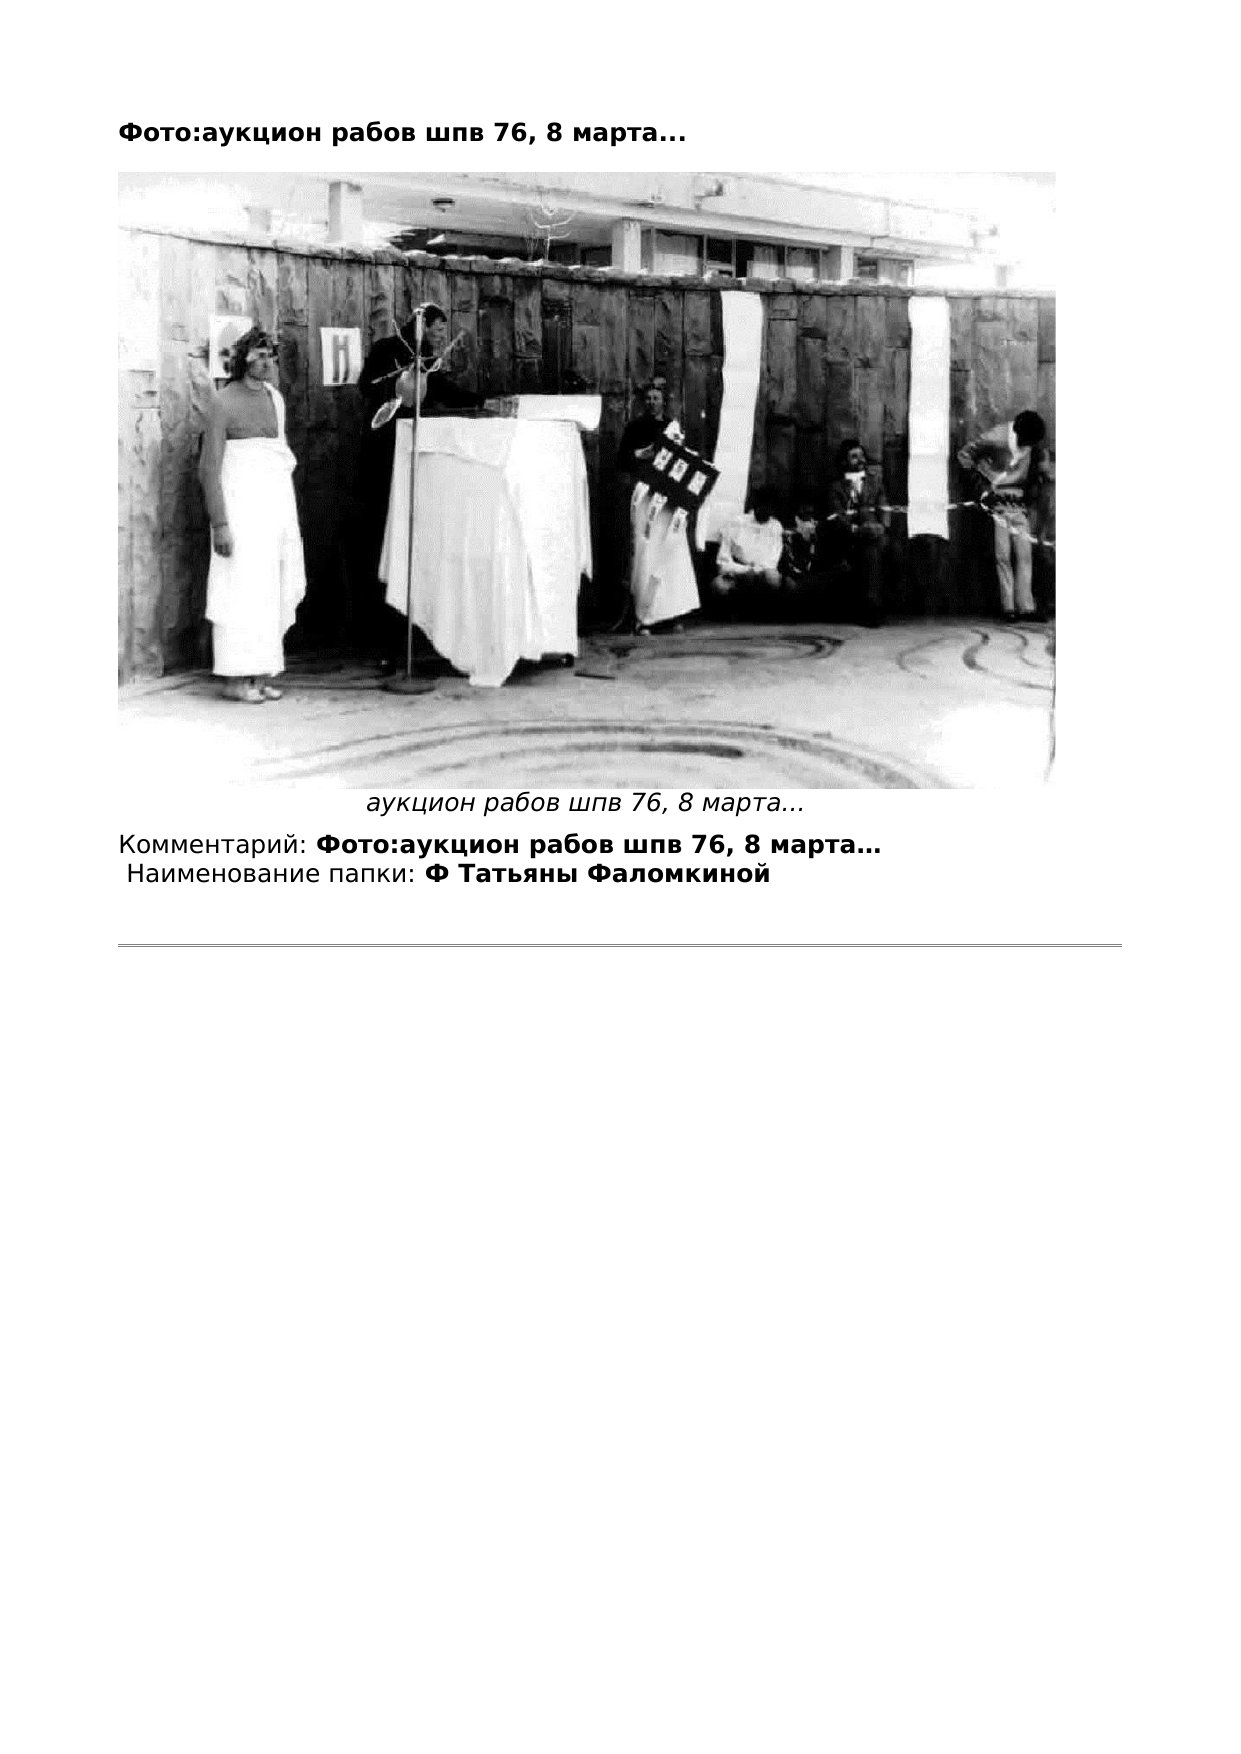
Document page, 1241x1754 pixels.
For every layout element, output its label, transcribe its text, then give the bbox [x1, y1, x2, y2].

text аукцион рабов шпв 76, 8 марта... [118, 789, 1056, 817]
text Комментарий: Фото:аукцион рабов шпв 76, 8 марта… Наименование папки: Ф Татьяны Фаломкиной [118, 830, 1122, 917]
picture [118, 172, 1056, 789]
subtitle Фото:аукцион рабов шпв 76, 8 марта... [118, 118, 1122, 147]
